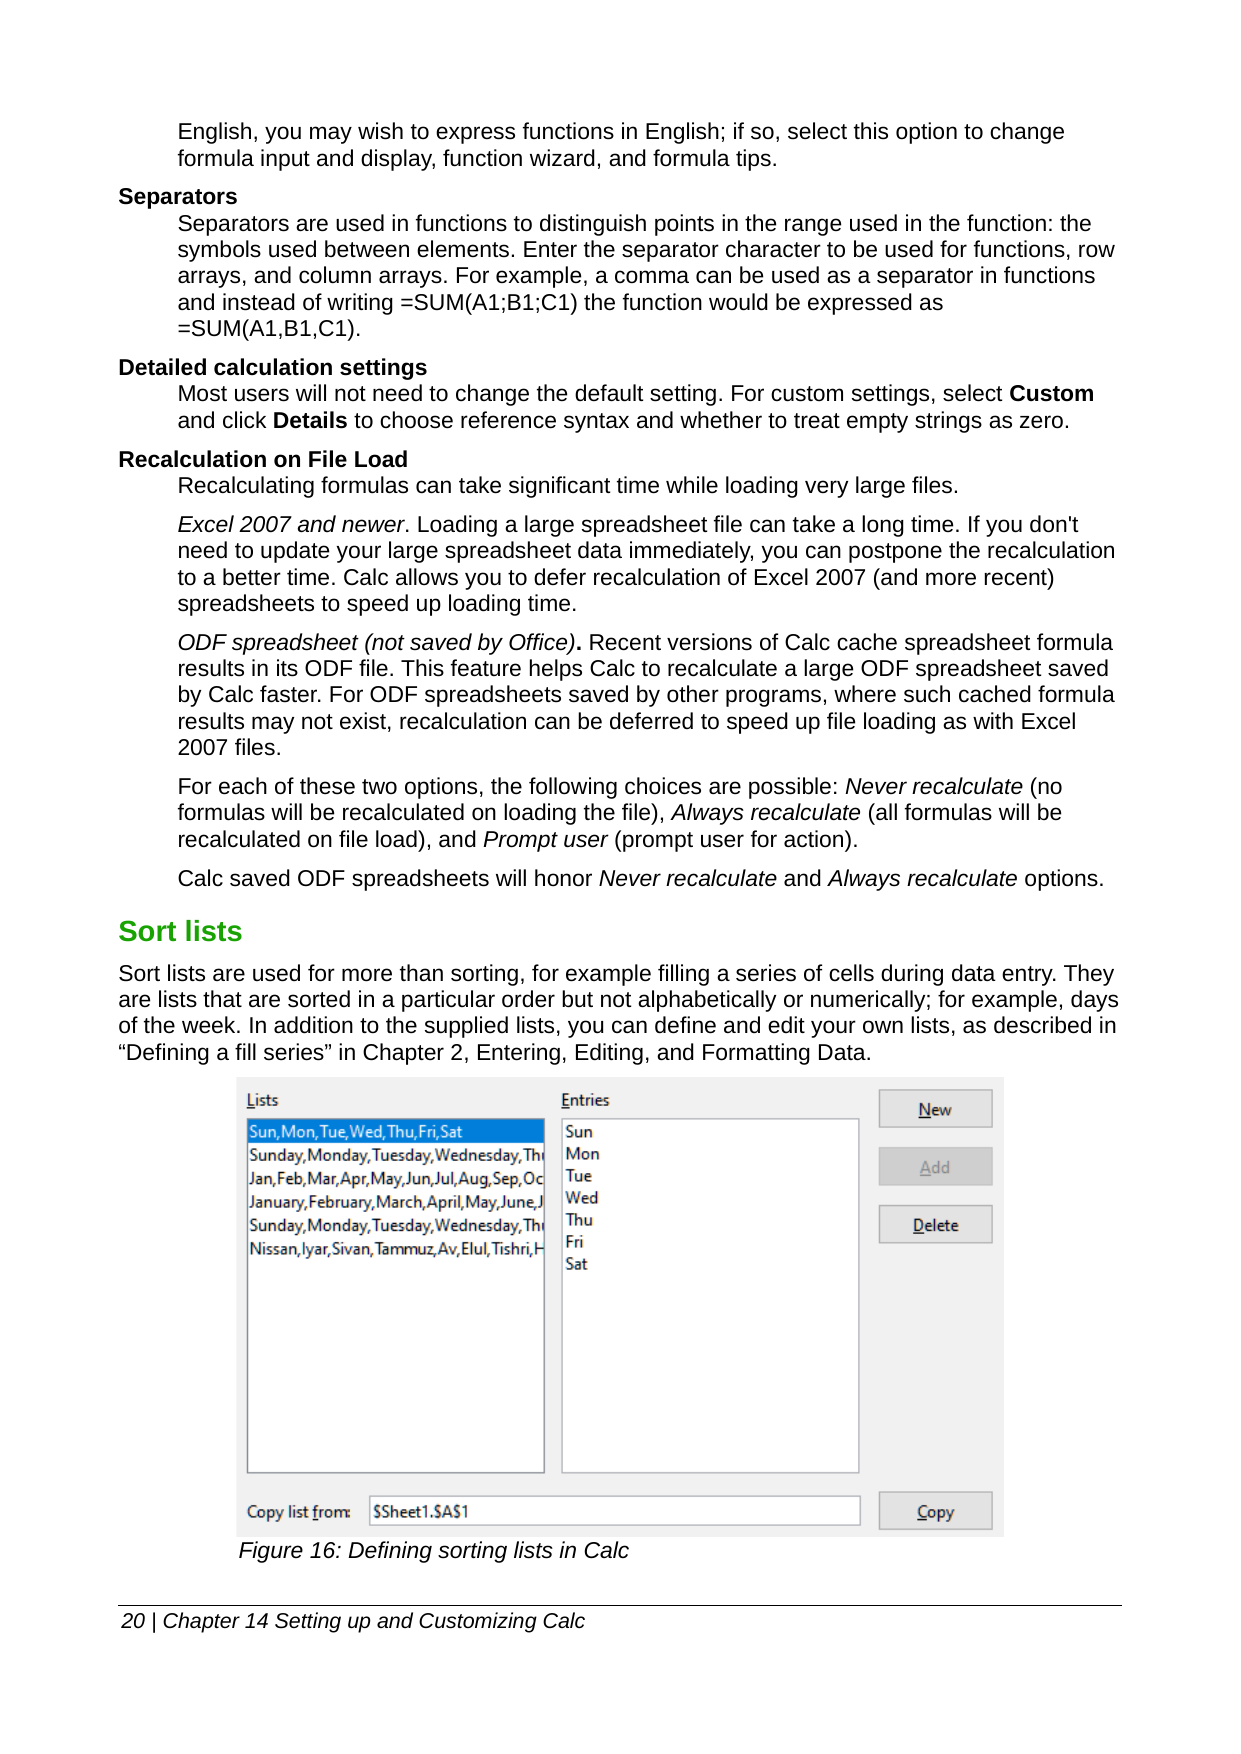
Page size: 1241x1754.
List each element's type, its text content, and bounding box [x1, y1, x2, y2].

text Recalculating formulas can take significant time while loading very large files. [177, 472, 1122, 498]
text ODF spreadsheet (not saved by Office). Recent versions of Calc cache spreadsheet formula results in its ODF file. This feature helps Calc to recalculate a large ODF spreadsheet saved by Calc faster. For ODF spreadsheets saved by other programs, where such cached formula results may not exist, recalculation can be deferred to speed up file loading as with Excel 2007 files. [177, 629, 1122, 760]
text Excel 2007 and newer. Loading a large spreadsheet file can take a long time. If you don't need to update your large spreadsheet data immediately, you can postpone the recalculation to a better time. Calc allows you to defer recalculation of Excel 2007 (and more recent) spreadsheets to speed up loading time. [177, 511, 1122, 616]
text Most users will not need to change the default setting. For custom settings, select Custom and click Details to choose reference syntax and whether to treat empty strings as zero. [177, 380, 1122, 433]
text Sort lists are used for more than sorting, for example filling a series of cells during data entry. They are lists that are sorted in a particular order but not alphabetically or numerically; for example, days of the week. In addition to the supplied lists, you can define and edit your own lists, as described in “Defining a fill series” in Chapter 2, Entering, Editing, and Formatting Data. [118, 960, 1122, 1065]
text English, you may wish to express functions in English; if so, select this option to change formula input and display, function wizard, and formula tips. [177, 118, 1122, 171]
text Calc saved ODF spreadsheets will honor Never recalculate and Always recalculate options. [177, 864, 1122, 891]
subtitle Sort lists [118, 914, 1122, 948]
text Recalculation on File Load [118, 446, 1122, 472]
picture [236, 1077, 1004, 1537]
text Separators [118, 183, 1122, 210]
text Figure 16: Defining sorting lists in Calc [238, 1537, 1002, 1563]
text Detailed calculation settings [118, 354, 1122, 380]
text Separators are used in functions to distinguish points in the range used in the function: the symbols used between elements. Enter the separator character to be used for functions, row arrays, and column arrays. For example, a comma can be used as a separator in functions and instead of writing =SUM(A1;B1;C1) the function would be expressed as =SUM(A1,B1,C1). [177, 210, 1122, 341]
text For each of these two options, the following choices are possible: Never recalculate (no formulas will be recalculated on loading the file), Always recalculate (all formulas will be recalculated on file load), and Prompt user (prompt user for action). [177, 773, 1122, 852]
